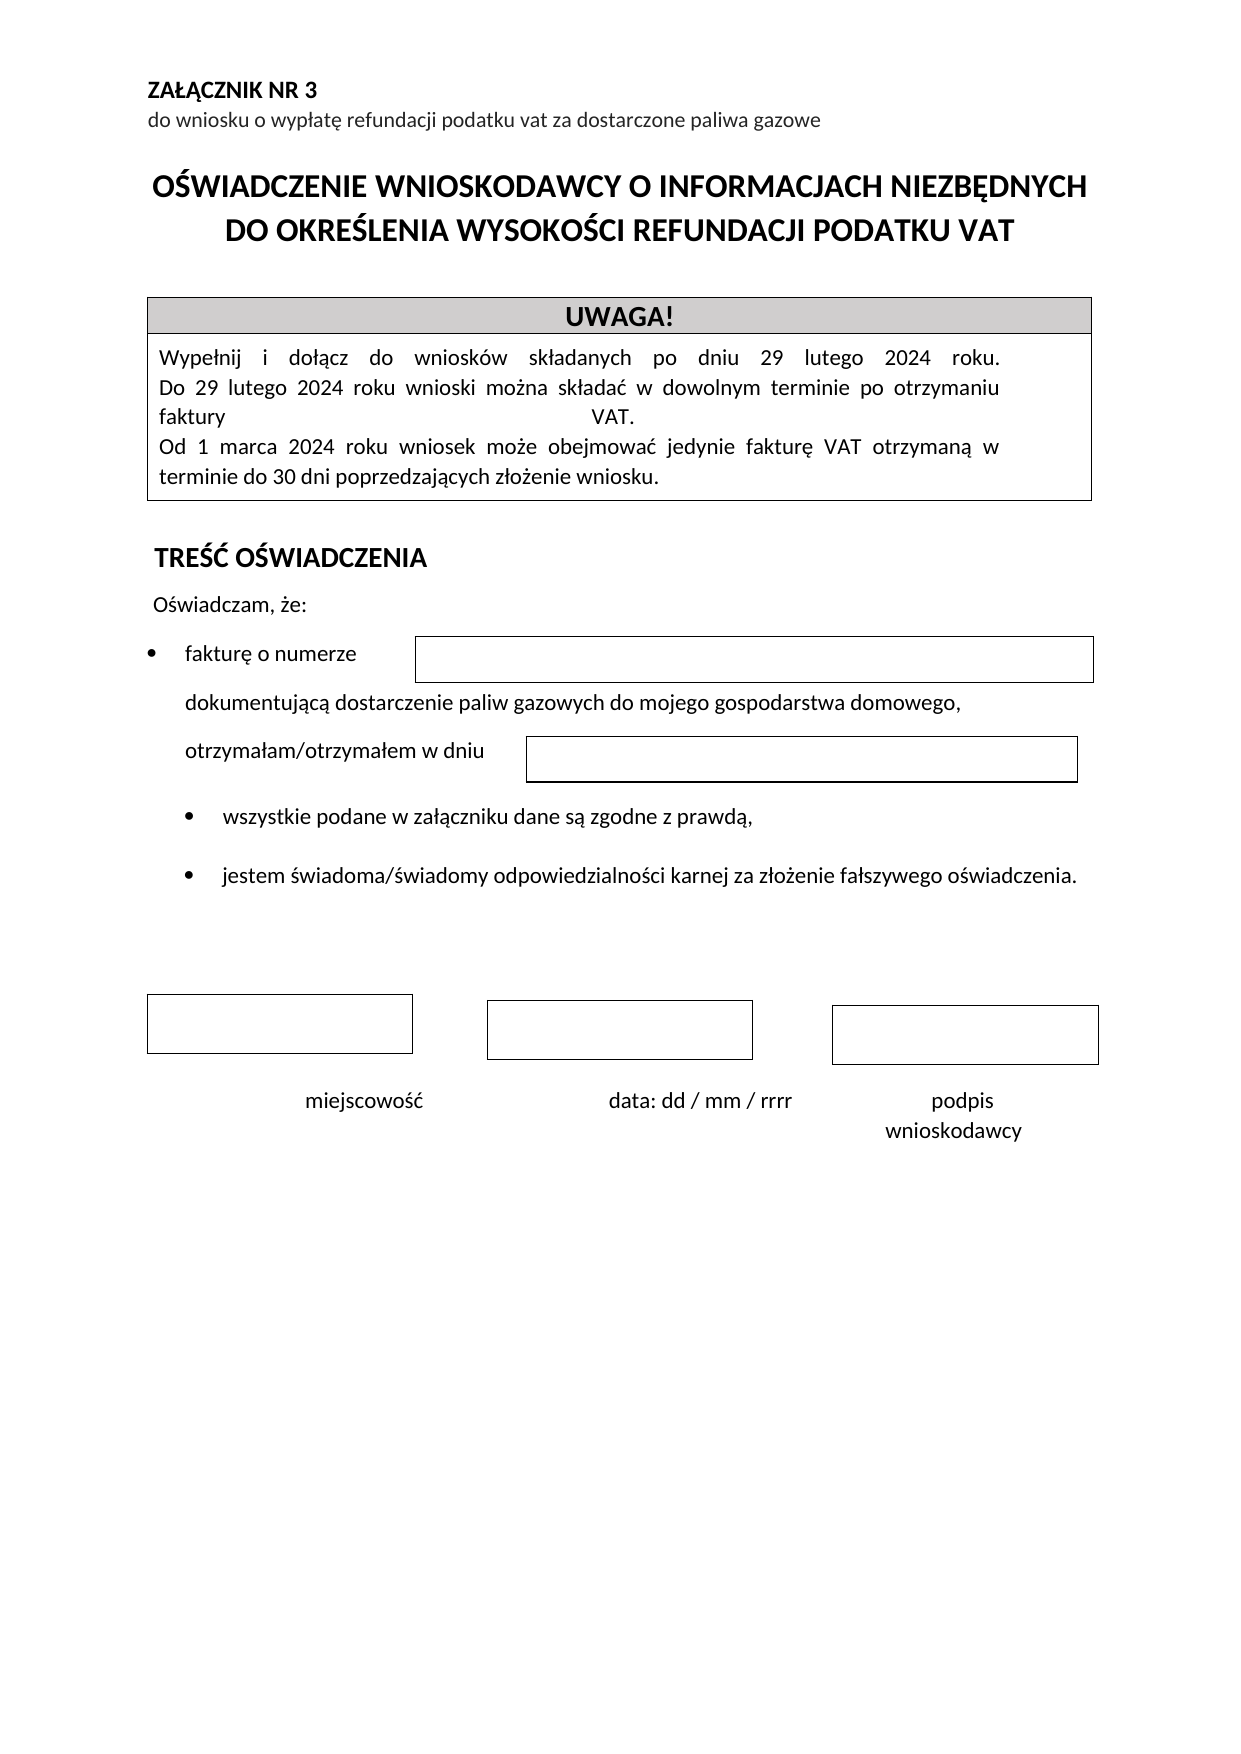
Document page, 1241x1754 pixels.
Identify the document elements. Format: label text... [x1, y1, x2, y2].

text Oświadczam, że: [148, 590, 1093, 618]
table_header [527, 737, 1077, 781]
table_header [416, 637, 1093, 682]
text OŚWIADCZENIE WNIOSKODAWCY O INFORMACJACH NIEZBĘDNYCH DO OKREŚLENIA WYSOKOŚCI REFUNDACJI PODATKU VAT [148, 165, 1093, 293]
text TREŚĆ OŚWIADCZENIA [148, 539, 1093, 574]
list fakturę o numerze dokumentującą dostarczenie paliw gazowych do mojego gospodarstwa domowego, otrzymałam/otrzymałem w dniu [148, 639, 1093, 765]
table_header [488, 1001, 752, 1059]
table_cell Wypełnij i dołącz do wniosków składanych po dniu 29 lutego 2024 roku. Do 29 lutego 2024 roku wnioski można składać w dowolnym terminie po otrzymaniu faktury VAT. Od 1 marca 2024 roku wniosek może obejmować jedynie fakturę VAT otrzymaną w terminie do 30 dni poprzedzających złożenie wniosku. [148, 334, 1091, 500]
text miejscowość data: dd / mm / rrrr podpis wnioskodawcy [223, 1086, 1093, 1144]
table_header [833, 1006, 1098, 1063]
list jestem świadoma/świadomy odpowiedzialności karnej za złożenie fałszywego oświadczenia. [185, 861, 1093, 889]
list wszystkie podane w załączniku dane są zgodne z prawdą, [185, 802, 1093, 830]
table_header UWAGA! [148, 298, 1091, 333]
table_header [148, 995, 412, 1053]
